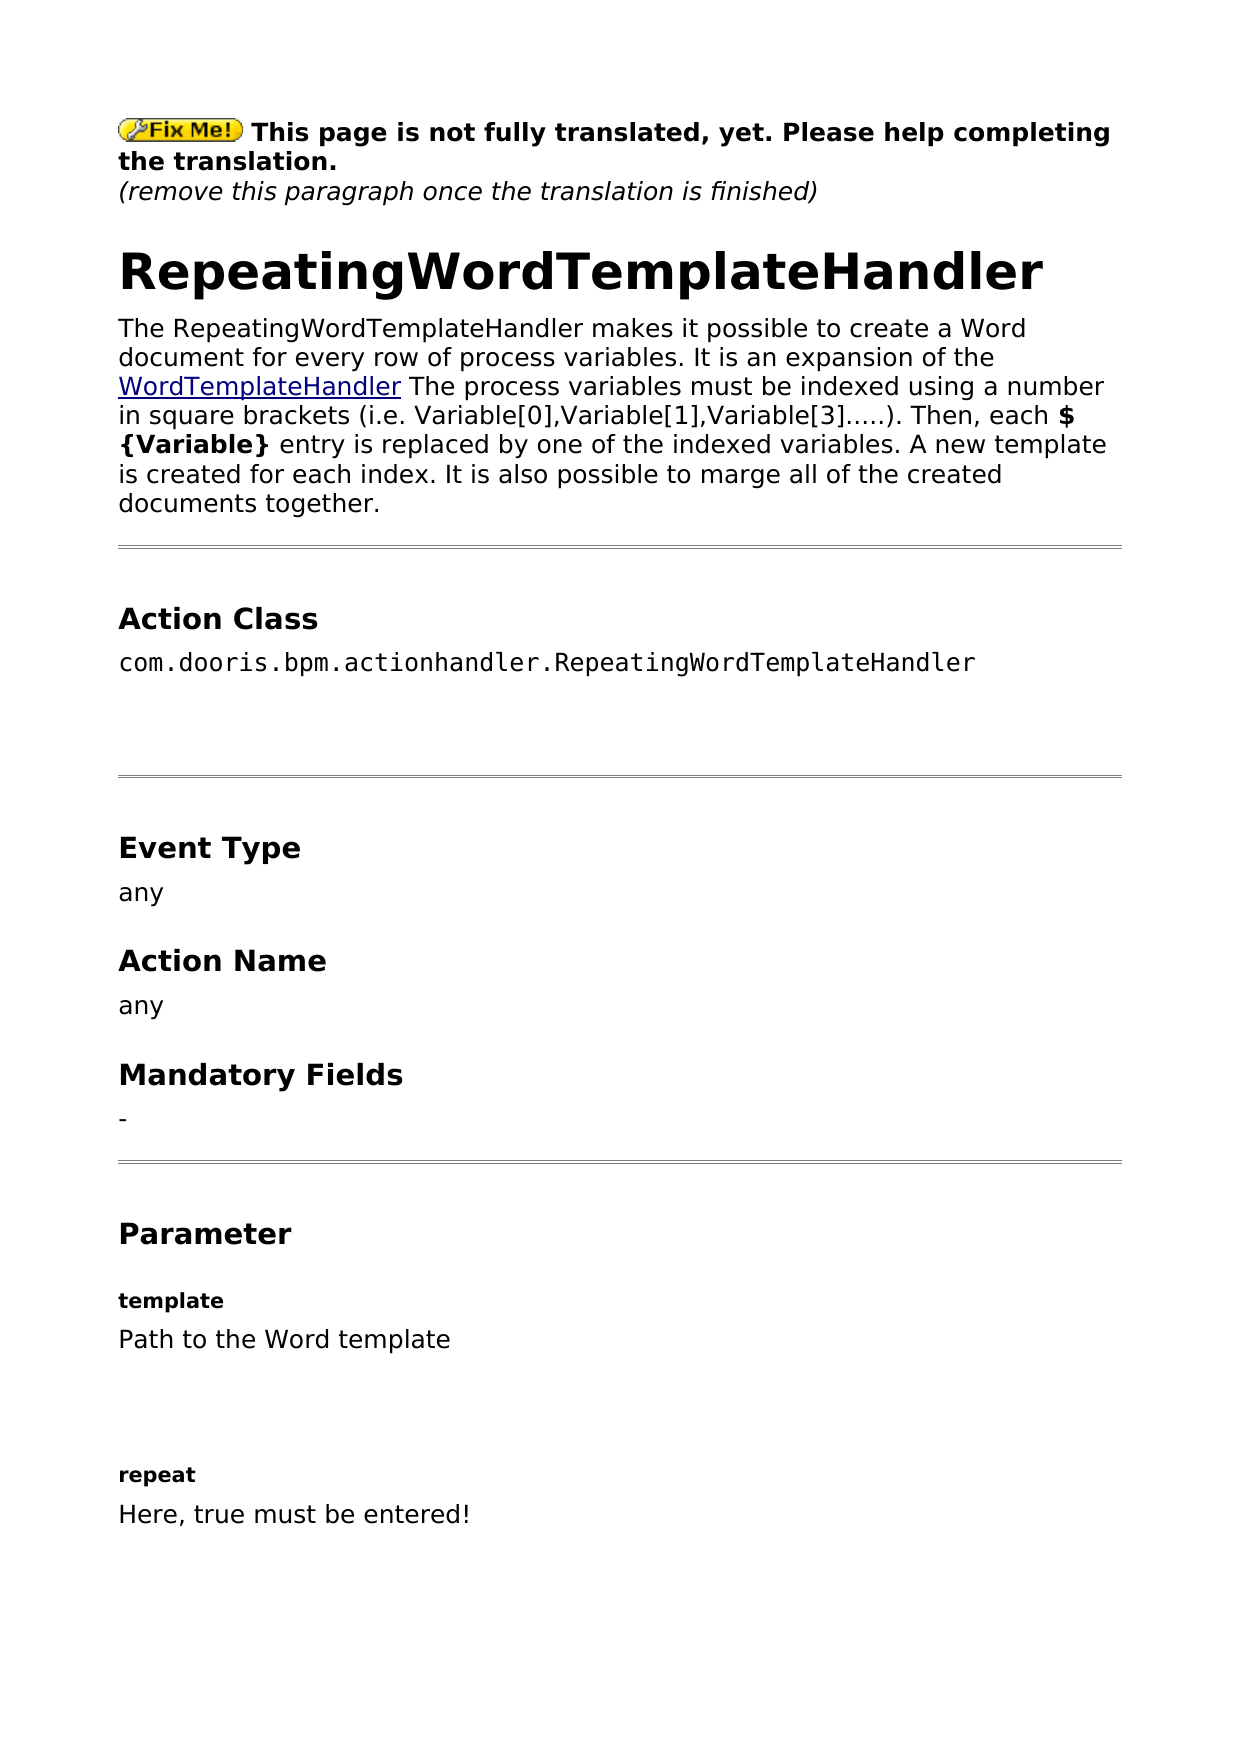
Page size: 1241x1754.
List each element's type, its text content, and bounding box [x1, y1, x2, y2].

subtitle template [118, 1289, 1122, 1313]
subtitle Event Type [118, 832, 1122, 866]
subtitle Action Name [118, 945, 1122, 979]
text com.dooris.bpm.actionhandler.RepeatingWordTemplateHandler [118, 648, 1122, 678]
text Path to the Word template [118, 1326, 1122, 1355]
text - [118, 1104, 1122, 1133]
text This page is not fully translated, yet. Please help completing the translation. (remove this paragraph once the translation is finished) [118, 118, 1122, 206]
subtitle Parameter [118, 1217, 1122, 1251]
picture [118, 118, 244, 142]
text any [118, 991, 1122, 1020]
subtitle Action Class [118, 602, 1122, 636]
subtitle Mandatory Fields [118, 1058, 1122, 1092]
text any [118, 878, 1122, 907]
subtitle RepeatingWordTemplateHandler [118, 243, 1122, 302]
subtitle repeat [118, 1463, 1122, 1487]
text The RepeatingWordTemplateHandler makes it possible to create a Word document for every row of process variables. It is an expansion of the WordTemplateHandler The process variables must be indexed using a number in square brackets (i.e. Variable[0],Variable[1],Variable[3].....). Then, each ${Variable} entry is replaced by one of the indexed variables. A new template is created for each index. It is also possible to marge all of the created documents together. [118, 314, 1122, 518]
text Here, true must be entered! [118, 1500, 1122, 1529]
